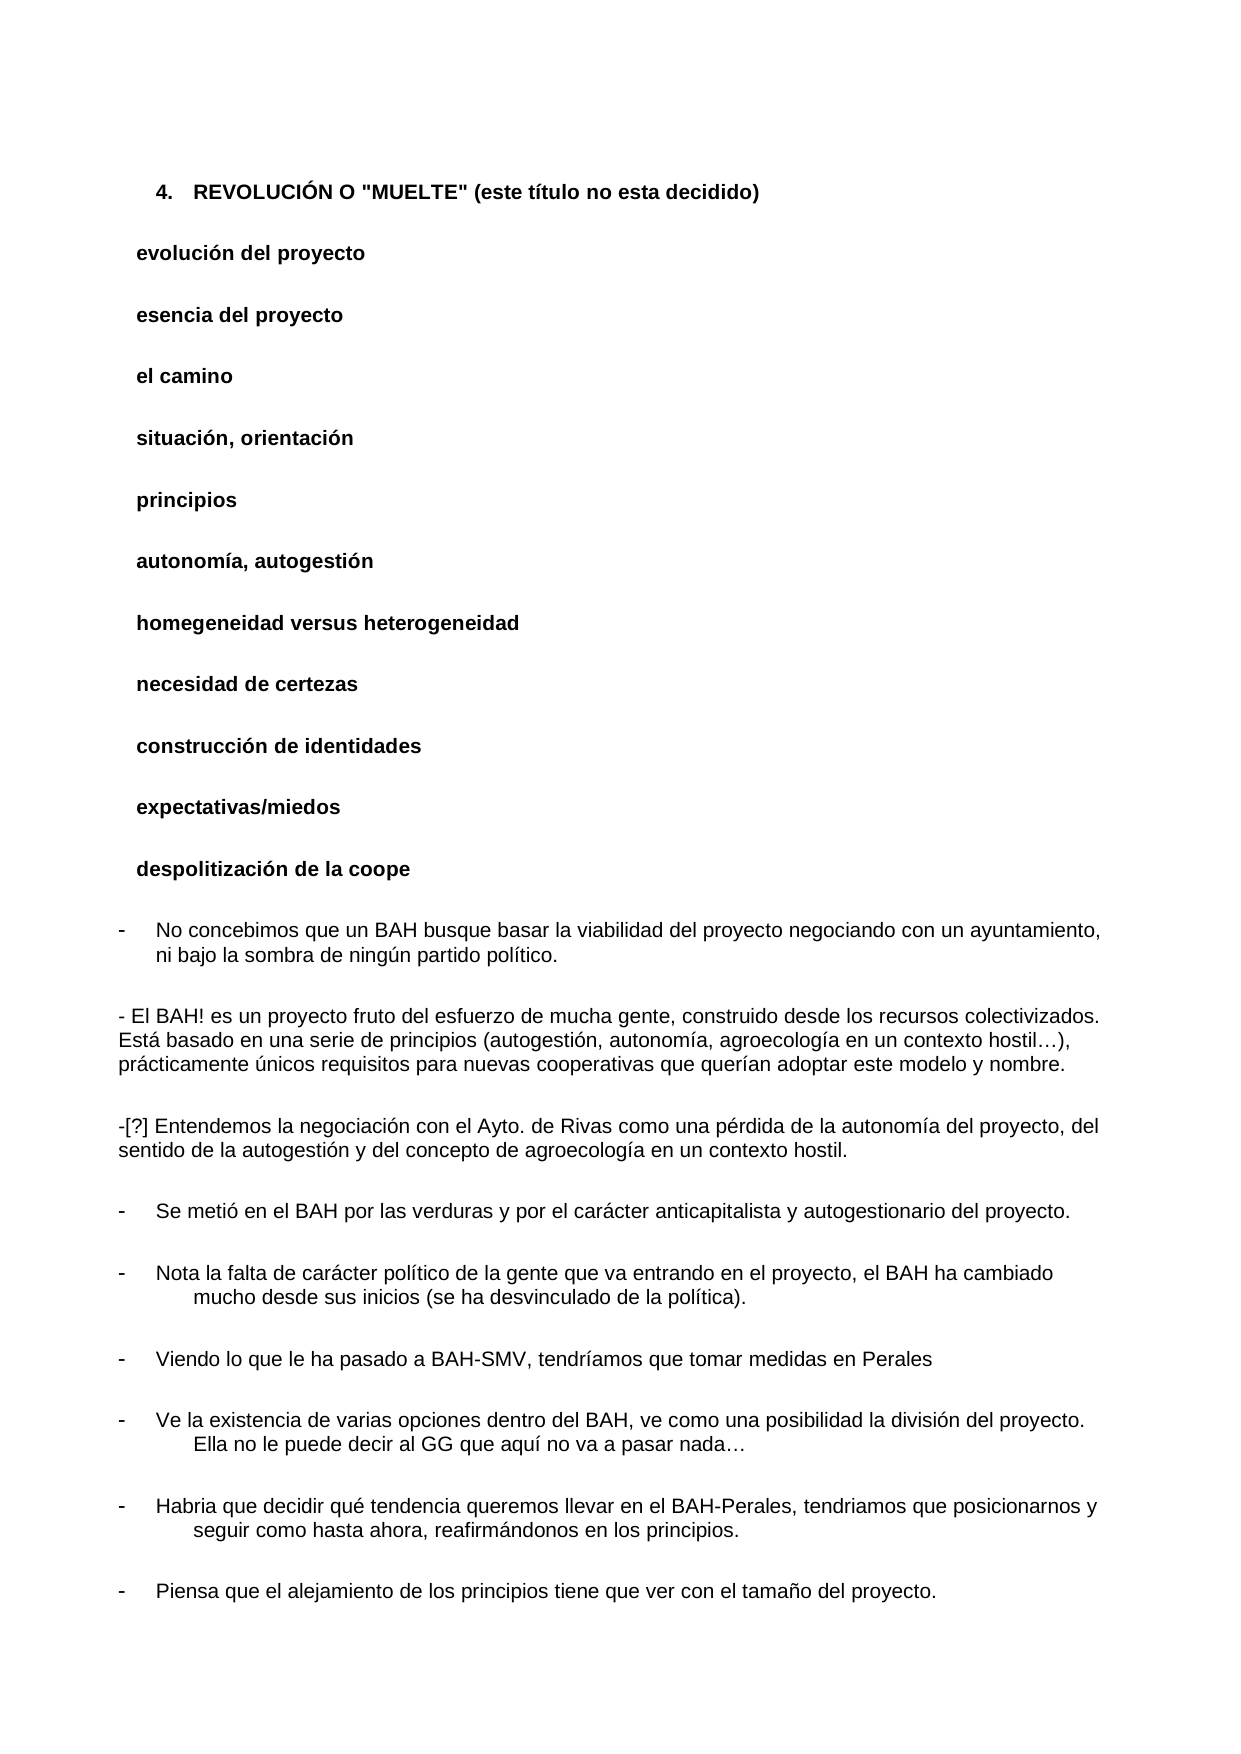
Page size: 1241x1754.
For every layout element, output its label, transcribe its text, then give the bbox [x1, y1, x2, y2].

list Habria que decidir qué tendencia queremos llevar en el BAH-Perales, tendriamos que posicionarnos y seguir como hasta ahora, reafirmándonos en los principios. [118, 1494, 1122, 1542]
text evolución del proyecto [118, 241, 1122, 265]
list REVOLUCIÓN O "MUELTE" (este título no esta decidido) [156, 180, 1122, 204]
text despolitización de la coope [118, 857, 1122, 881]
list No concebimos que un BAH busque basar la viabilidad del proyecto negociando con un ayuntamiento, ni bajo la sombra de ningún partido político. [118, 918, 1122, 967]
text el camino [118, 364, 1122, 388]
text principios [118, 487, 1122, 512]
list Viendo lo que le ha pasado a BAH-SMV, tendríamos que tomar medidas en Perales [118, 1347, 1122, 1371]
list Nota la falta de carácter político de la gente que va entrando en el proyecto, el BAH ha cambiado mucho desde sus inicios (se ha desvinculado de la política). [118, 1261, 1122, 1309]
text necesidad de certezas [118, 672, 1122, 696]
list Se metió en el BAH por las verduras y por el carácter anticapitalista y autogestionario del proyecto. [118, 1199, 1122, 1223]
text autonomía, autogestión [118, 549, 1122, 573]
list Ve la existencia de varias opciones dentro del BAH, ve como una posibilidad la división del proyecto. Ella no le puede decir al GG que aquí no va a pasar nada… [118, 1408, 1122, 1456]
text esencia del proyecto [118, 303, 1122, 327]
text situación, orientación [118, 426, 1122, 450]
text - El BAH! es un proyecto fruto del esfuerzo de mucha gente, construido desde los recursos colectivizados. Está basado en una serie de principios (autogestión, autonomía, agroecología en un contexto hostil…), prácticamente únicos requisitos para nuevas cooperativas que querían adoptar este modelo y nombre. [118, 1004, 1122, 1076]
text construcción de identidades [118, 734, 1122, 758]
text -[?] Entendemos la negociación con el Ayto. de Rivas como una pérdida de la autonomía del proyecto, del sentido de la autogestión y del concepto de agroecología en un contexto hostil. [118, 1114, 1122, 1162]
text expectativas/miedos [118, 795, 1122, 819]
text homegeneidad versus heterogeneidad [118, 611, 1122, 635]
list Piensa que el alejamiento de los principios tiene que ver con el tamaño del proyecto. [118, 1579, 1122, 1603]
